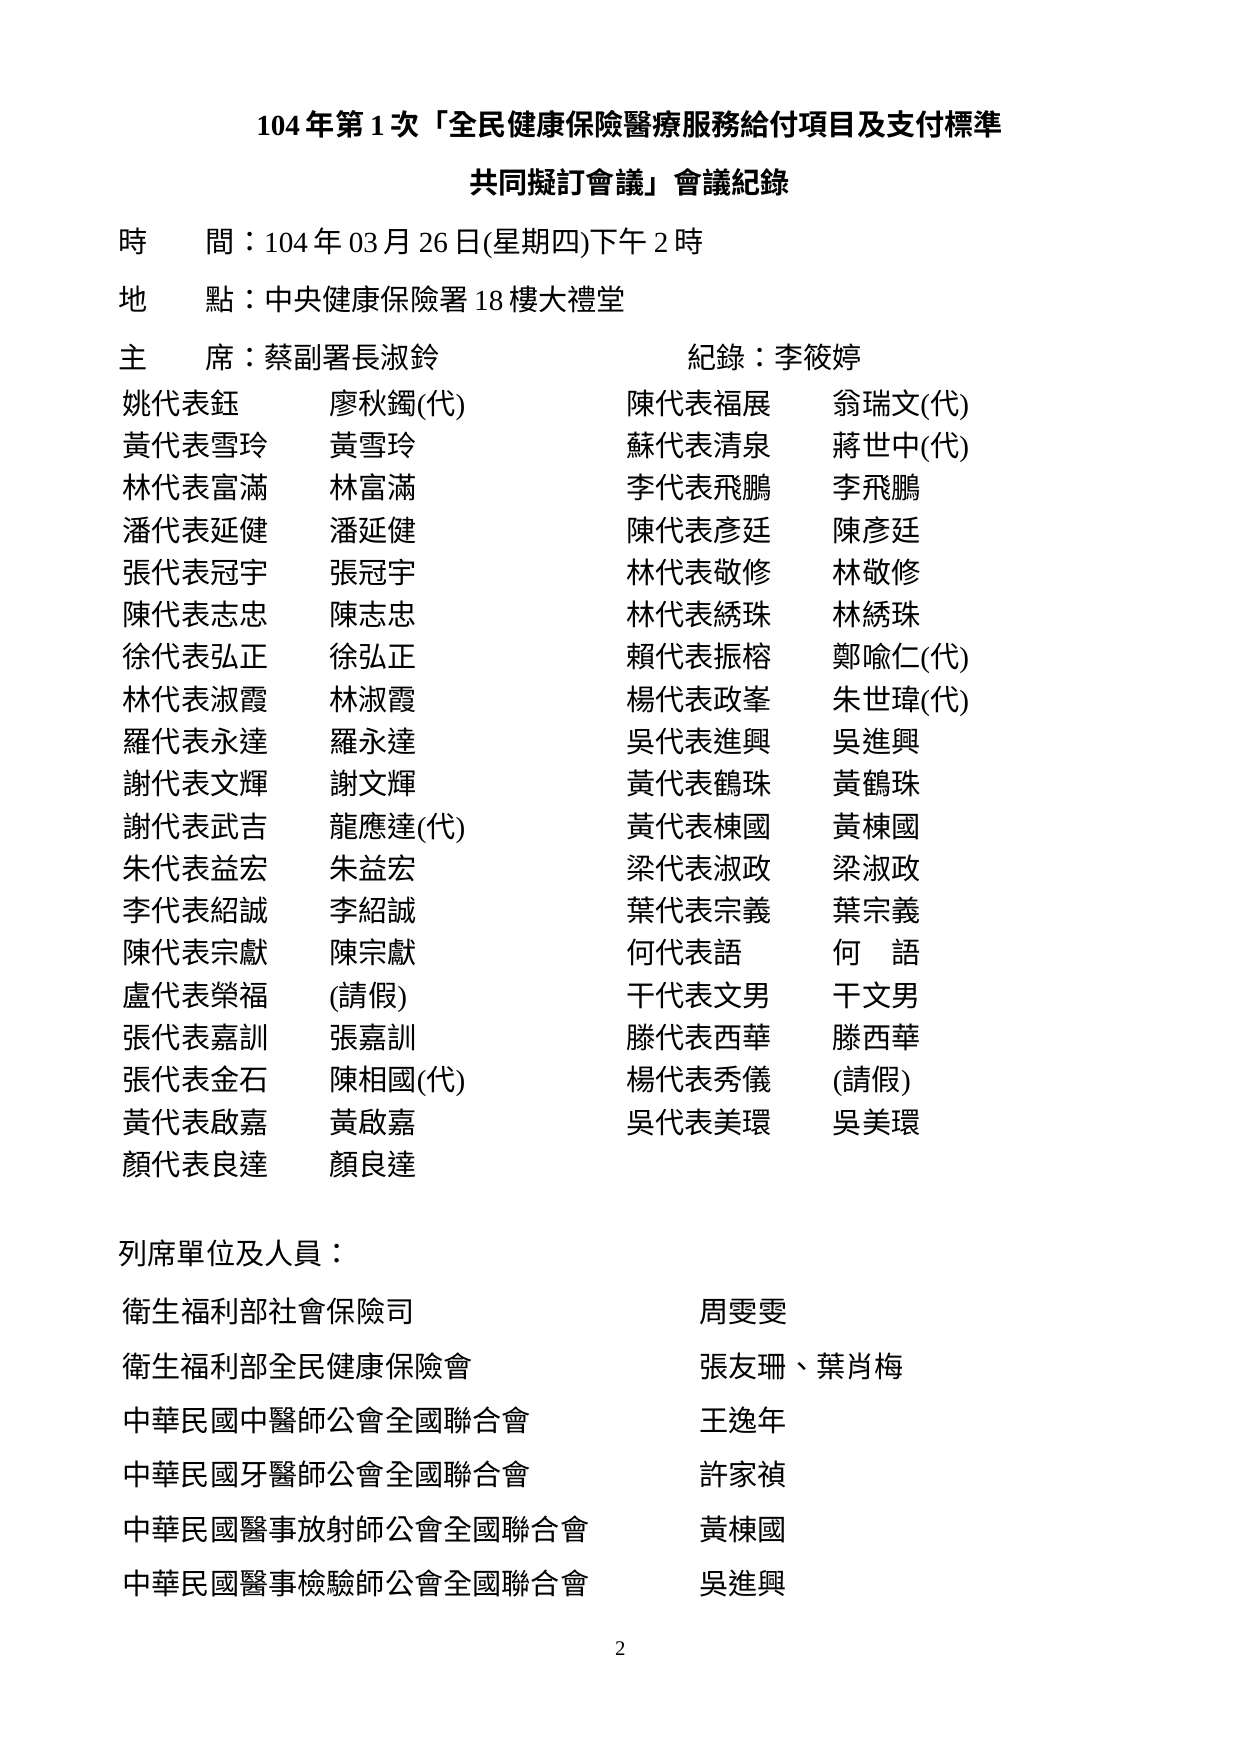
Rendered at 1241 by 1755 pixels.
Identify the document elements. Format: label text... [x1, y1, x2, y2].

table_header 陳代表福展 [623, 380, 830, 423]
table_cell 顏良達 [326, 1142, 533, 1184]
table_cell 吳進興 [696, 1551, 1081, 1605]
text 主 席：蔡副署長淑鈴 紀錄：李筱婷 [118, 322, 1122, 380]
table_cell 何 語 [830, 930, 1153, 972]
table_cell 鄭喩仁(代) [830, 634, 1153, 676]
table_cell 陳彥廷 [830, 507, 1153, 549]
table_cell 李代表飛鵬 [623, 465, 830, 507]
table_cell [533, 1142, 739, 1184]
table_cell 中華民國醫事放射師公會全國聯合會 [119, 1497, 696, 1551]
table_cell 林代表敬修 [623, 550, 830, 592]
table_cell 陳代表宗獻 [120, 930, 326, 972]
table_cell 陳代表志忠 [120, 592, 326, 634]
table_cell [533, 423, 623, 465]
table_cell 王逸年 [696, 1388, 1081, 1442]
table_cell 朱世瑋(代) [830, 676, 1153, 719]
table_cell (請假) [326, 973, 533, 1015]
table_cell 顏代表良達 [120, 1142, 326, 1184]
table_cell [533, 930, 623, 972]
table_cell 徐代表弘正 [120, 634, 326, 676]
table_cell 蔣世中(代) [830, 423, 1153, 465]
text 時 間：104年03月26日(星期四)下午2時 [118, 205, 1122, 264]
table_cell 謝文輝 [326, 761, 533, 803]
table_cell 林代表淑霞 [120, 676, 326, 719]
table_header 廖秋鐲(代) [326, 380, 533, 423]
table_cell [533, 676, 623, 719]
table_cell [533, 973, 623, 1015]
table_cell 黃代表鶴珠 [623, 761, 830, 803]
table_cell [533, 888, 623, 930]
table_cell 賴代表振榕 [623, 634, 830, 676]
table_cell [533, 507, 623, 549]
table_cell (請假) [830, 1057, 1153, 1099]
table_cell 龍應達(代) [326, 803, 533, 846]
table_cell 滕西華 [830, 1015, 1153, 1057]
table_cell 陳宗獻 [326, 930, 533, 972]
table_cell 楊代表政峯 [623, 676, 830, 719]
table_cell 黃啟嘉 [326, 1099, 533, 1142]
table_cell 中華民國醫事檢驗師公會全國聯合會 [119, 1551, 696, 1605]
table_cell 林敬修 [830, 550, 1153, 592]
table_cell 黃棟國 [696, 1497, 1081, 1551]
table_cell 黃棟國 [830, 803, 1153, 846]
table_cell 李紹誠 [326, 888, 533, 930]
table_cell 陳相國(代) [326, 1057, 533, 1099]
table_cell 梁代表淑政 [623, 846, 830, 888]
table_header 翁瑞文(代) [830, 380, 1153, 423]
table_cell 黃鶴珠 [830, 761, 1153, 803]
table_cell 陳志忠 [326, 592, 533, 634]
text 列席單位及人員： [118, 1217, 1122, 1276]
table_cell [946, 1142, 1153, 1184]
table_cell [740, 1142, 946, 1184]
table_cell [533, 465, 623, 507]
table_cell 蘇代表清泉 [623, 423, 830, 465]
table_cell 吳進興 [830, 719, 1153, 761]
table_cell 張代表冠宇 [120, 550, 326, 592]
table_cell 潘代表延健 [120, 507, 326, 549]
table_cell 滕代表西華 [623, 1015, 830, 1057]
table_cell 李飛鵬 [830, 465, 1153, 507]
table_cell 梁淑政 [830, 846, 1153, 888]
table_cell [533, 719, 623, 761]
text 104年第1次「全民健康保險醫療服務給付項目及支付標準 [118, 89, 1140, 147]
table_cell 謝代表武吉 [120, 803, 326, 846]
table_cell 黃代表棟國 [623, 803, 830, 846]
table_header 周雯雯 [696, 1276, 1081, 1334]
table_cell 張冠宇 [326, 550, 533, 592]
table_cell 朱益宏 [326, 846, 533, 888]
table_cell [533, 803, 623, 846]
table_cell 何代表語 [623, 930, 830, 972]
table_cell 吳美環 [830, 1099, 1153, 1142]
table_cell [533, 1015, 623, 1057]
table_cell 吳代表美環 [623, 1099, 830, 1142]
table_cell [533, 550, 623, 592]
table_cell 黃雪玲 [326, 423, 533, 465]
table_cell [533, 1099, 623, 1142]
table_cell 干文男 [830, 973, 1153, 1015]
table_cell 衛生福利部全民健康保險會 [119, 1334, 696, 1388]
table_cell 許家禎 [696, 1443, 1081, 1497]
table_cell 黃代表啟嘉 [120, 1099, 326, 1142]
table_header 衛生福利部社會保險司 [119, 1276, 696, 1334]
table_cell 陳代表彥廷 [623, 507, 830, 549]
table_cell 葉代表宗義 [623, 888, 830, 930]
table_cell 干代表文男 [623, 973, 830, 1015]
table_cell 李代表紹誠 [120, 888, 326, 930]
table_cell 林淑霞 [326, 676, 533, 719]
table_cell 張嘉訓 [326, 1015, 533, 1057]
table_header 姚代表鈺 [120, 380, 326, 423]
table_cell 林代表綉珠 [623, 592, 830, 634]
table_cell 張代表嘉訓 [120, 1015, 326, 1057]
table_cell 黃代表雪玲 [120, 423, 326, 465]
table_cell [533, 592, 623, 634]
table_cell 林代表富滿 [120, 465, 326, 507]
table_cell 張友珊、葉肖梅 [696, 1334, 1081, 1388]
table_cell 葉宗義 [830, 888, 1153, 930]
table_cell 朱代表益宏 [120, 846, 326, 888]
table_cell [533, 634, 623, 676]
table_cell [533, 761, 623, 803]
text 地 點：中央健康保險署18樓大禮堂 [118, 264, 1122, 322]
table_cell 張代表金石 [120, 1057, 326, 1099]
table_cell 中華民國中醫師公會全國聯合會 [119, 1388, 696, 1442]
text 共同擬訂會議」會議紀錄 [118, 147, 1140, 205]
table_cell [533, 1057, 623, 1099]
table_header [533, 380, 623, 423]
table_cell 羅永達 [326, 719, 533, 761]
table_cell 徐弘正 [326, 634, 533, 676]
table_cell 中華民國牙醫師公會全國聯合會 [119, 1443, 696, 1497]
table_cell 林綉珠 [830, 592, 1153, 634]
table_cell 盧代表榮福 [120, 973, 326, 1015]
table_cell 謝代表文輝 [120, 761, 326, 803]
table_cell 林富滿 [326, 465, 533, 507]
table_cell [533, 846, 623, 888]
table_cell 吳代表進興 [623, 719, 830, 761]
table_cell 楊代表秀儀 [623, 1057, 830, 1099]
table_cell 潘延健 [326, 507, 533, 549]
table_cell 羅代表永達 [120, 719, 326, 761]
